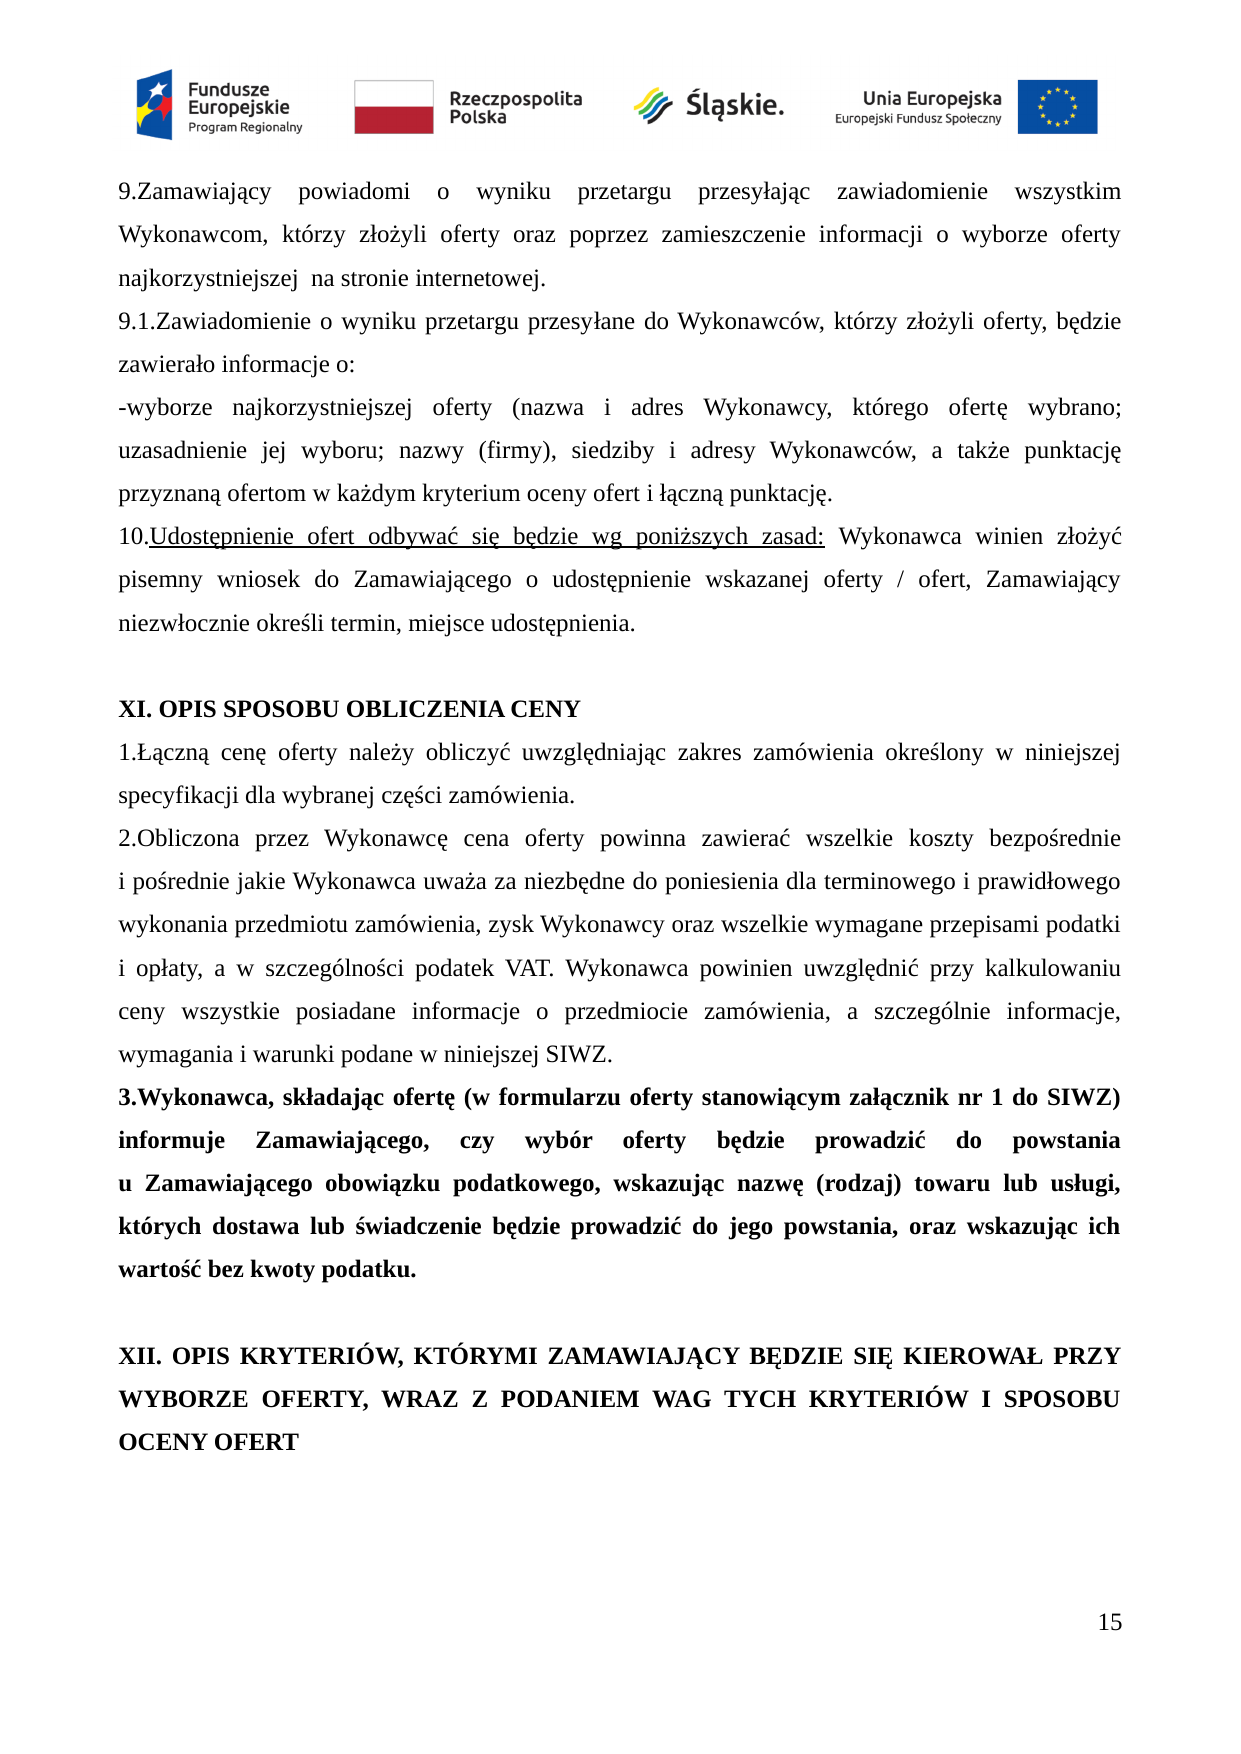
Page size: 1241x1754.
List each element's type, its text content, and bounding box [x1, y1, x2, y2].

text 9.Zamawiający powiadomi o wyniku przetargu przesyłając zawiadomienie wszystkim Wykonawcom, którzy złożyli oferty oraz poprzez zamieszczenie informacji o wyborze oferty najkorzystniejszej na stronie internetowej. [118, 176, 1122, 291]
text XI. OPIS SPOSOBU OBLICZENIA CENY [118, 694, 1122, 723]
text 10.Udostępnienie ofert odbywać się będzie wg poniższych zasad: Wykonawca winien złożyć pisemny wniosek do Zamawiającego o udostępnienie wskazanej oferty / ofert, Zamawiający niezwłocznie określi termin, miejsce udostępnienia. [118, 521, 1122, 636]
picture [111, 55, 1116, 151]
text 2.Obliczona przez Wykonawcę cena oferty powinna zawierać wszelkie koszty bezpośrednie i pośrednie jakie Wykonawca uważa za niezbędne do poniesienia dla terminowego i prawidłowego wykonania przedmiotu zamówienia, zysk Wykonawcy oraz wszelkie wymagane przepisami podatki i opłaty, a w szczególności podatek VAT. Wykonawca powinien uwzględnić przy kalkulowaniu ceny wszystkie posiadane informacje o przedmiocie zamówienia, a szczególnie informacje, wymagania i warunki podane w niniejszej SIWZ. [118, 823, 1122, 1068]
text 3.Wykonawca, składając ofertę (w formularzu oferty stanowiącym załącznik nr 1 do SIWZ) informuje Zamawiającego, czy wybór oferty będzie prowadzić do powstania u Zamawiającego obowiązku podatkowego, wskazując nazwę (rodzaj) towaru lub usługi, których dostawa lub świadczenie będzie prowadzić do jego powstania, oraz wskazując ich wartość bez kwoty podatku. [118, 1082, 1122, 1283]
text -wyborze najkorzystniejszej oferty (nazwa i adres Wykonawcy, którego ofertę wybrano; uzasadnienie jej wyboru; nazwy (firmy), siedziby i adresy Wykonawców, a także punktację przyznaną ofertom w każdym kryterium oceny ofert i łączną punktację. [118, 392, 1122, 507]
text XII. OPIS KRYTERIÓW, KTÓRYMI ZAMAWIAJĄCY BĘDZIE SIĘ KIEROWAŁ PRZY WYBORZE OFERTY, WRAZ Z PODANIEM WAG TYCH KRYTERIÓW I SPOSOBU OCENY OFERT [118, 1341, 1122, 1456]
text 1.Łączną cenę oferty należy obliczyć uwzględniając zakres zamówienia określony w niniejszej specyfikacji dla wybranej części zamówienia. [118, 737, 1122, 809]
text 9.1.Zawiadomienie o wyniku przetargu przesyłane do Wykonawców, którzy złożyli oferty, będzie zawierało informacje o: [118, 306, 1122, 378]
